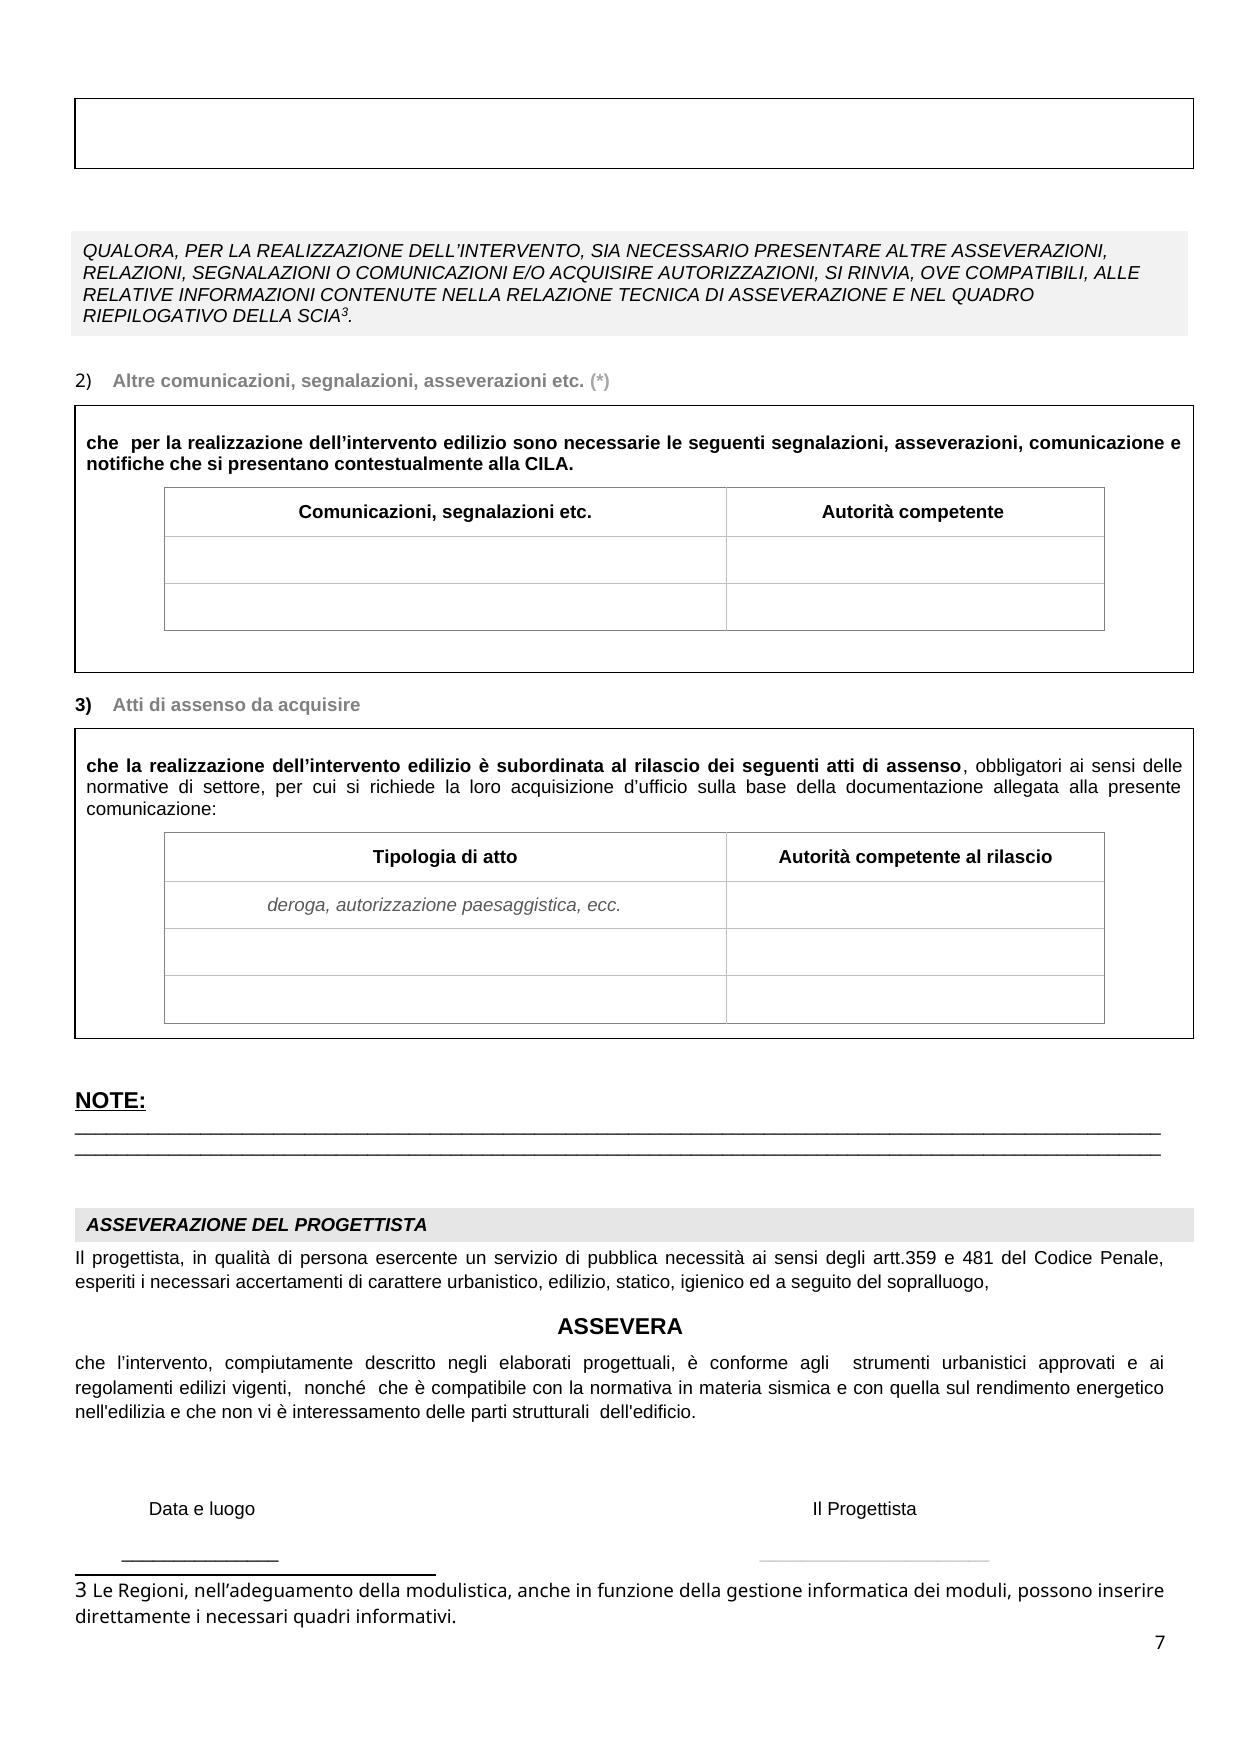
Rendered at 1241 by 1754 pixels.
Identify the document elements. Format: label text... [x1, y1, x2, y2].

table_header [76, 99, 1193, 167]
table_cell [727, 929, 1104, 975]
text che l’intervento, compiutamente descritto negli elaborati progettuali, è conforme agli strumenti urbanistici approvati e ai regolamenti edilizi vigenti, nonché che è compatibile con la normativa in materia sismica e con quella sul rendimento energetico nell'edilizia e che non vi è interessamento delle parti strutturali dell'edificio. [75, 1352, 1165, 1423]
text Il progettista, in qualità di persona esercente un servizio di pubblica necessità ai sensi degli artt.359 e 481 del Codice Penale, esperiti i necessari accertamenti di carattere urbanistico, edilizio, statico, igienico ed a seguito del sopralluogo, [75, 1247, 1165, 1293]
list Altre comunicazioni, segnalazioni, asseverazioni etc. (*) [75, 367, 1165, 392]
table_cell [727, 537, 1104, 583]
table_header QUALORA, PER LA REALIZZAZIONE DELL’INTERVENTO, SIA NECESSARIO PRESENTARE ALTRE ASSEVERAZIONI, RELAZIONI, SEGNALAZIONI O COMUNICAZIONI E/O ACQUISIRE AUTORIZZAZIONI, SI RINVIA, OVE COMPATIBILI, ALLE RELATIVE INFORMAZIONI CONTENUTE NELLA RELAZIONE TECNICA DI ASSEVERAZIONE E NEL QUADRO RIEPILOGATIVO DELLA SCIA. [71, 231, 1188, 336]
text ASSEVERA [75, 1313, 1165, 1339]
table_header Autorità competente [727, 488, 1104, 536]
table_header Autorità competente al rilascio [727, 833, 1104, 881]
table_cell [165, 929, 726, 975]
text _______________ ______________________ [75, 1541, 1165, 1562]
table_cell [165, 537, 726, 583]
text NOTE: [75, 1087, 1165, 1113]
table_cell deroga, autorizzazione paesaggistica, ecc. [165, 882, 726, 928]
table_header Tipologia di atto [165, 833, 726, 881]
table_cell [165, 584, 726, 630]
table_header Comunicazioni, segnalazioni etc. [165, 488, 726, 536]
table_cell [727, 976, 1104, 1022]
text Data e luogo Il Progettista [75, 1497, 1165, 1519]
list Atti di assenso da acquisire [75, 694, 1165, 716]
table_cell [727, 584, 1104, 630]
table_cell [727, 882, 1104, 928]
table_header che per la realizzazione dell’intervento edilizio sono necessarie le seguenti segnalazioni, asseverazioni, comunicazione e notifiche che si presentano contestualmente alla CILA. [76, 406, 1193, 672]
text ________________________________________________________________________________________________________________________________________________________________________________________________________________ [75, 1113, 1165, 1156]
table_header che la realizzazione dell’intervento edilizio è subordinata al rilascio dei seguenti atti di assenso, obbligatori ai sensi delle normative di settore, per cui si richiede la loro acquisizione d’ufficio sulla base della documentazione allegata alla presente comunicazione: [76, 729, 1193, 1038]
table_cell [165, 976, 726, 1022]
table_header ASSEVERAZIONE DEL PROGETTISTA [75, 1208, 1194, 1242]
